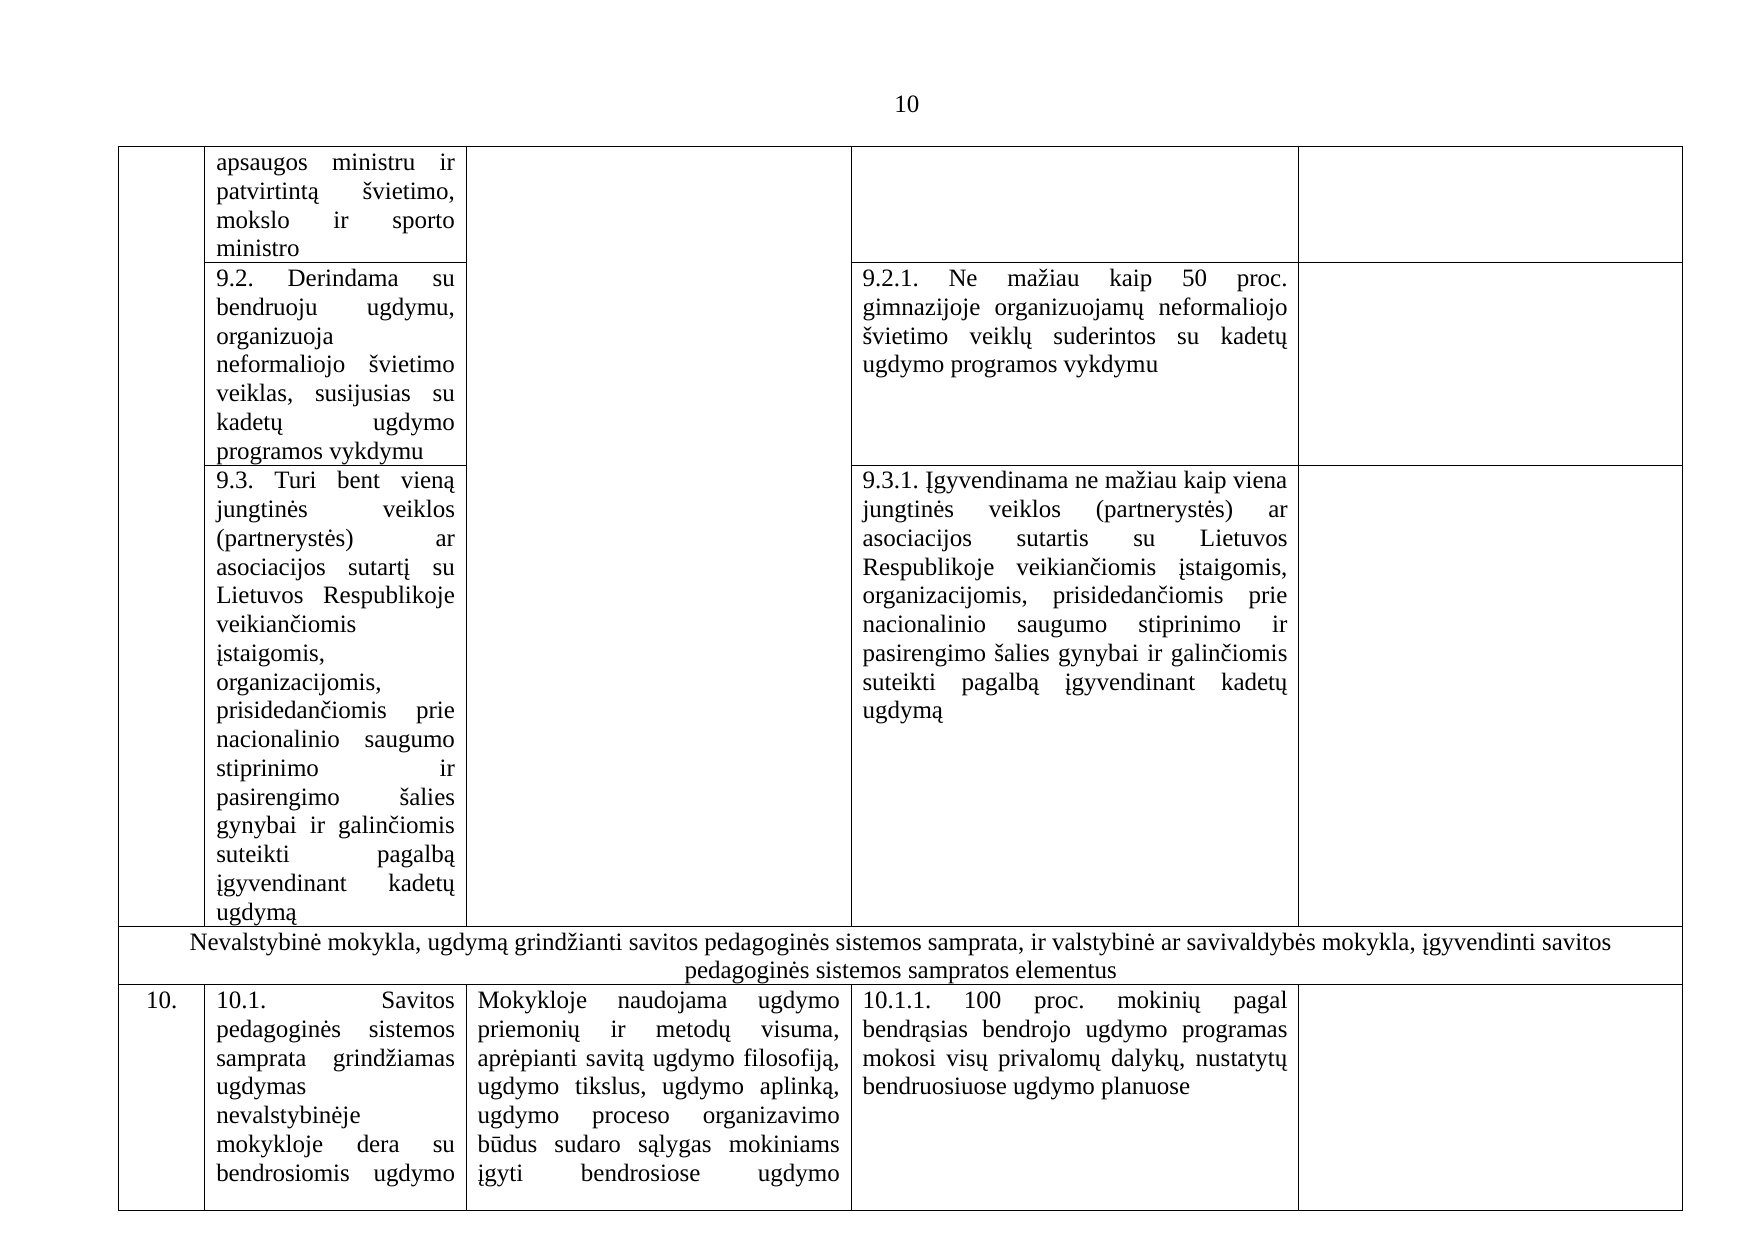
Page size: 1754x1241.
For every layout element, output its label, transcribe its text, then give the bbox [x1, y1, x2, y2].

table_cell [1299, 466, 1682, 926]
table_cell Mokykloje naudojama ugdymo priemonių ir metodų visuma, aprėpianti savitą ugdymo filosofiją, ugdymo tikslus, ugdymo aplinką, ugdymo proceso organizavimo būdus sudaro sąlygas mokiniams įgyti bendrosiose ugdymo [467, 985, 851, 1210]
table_cell apsaugos ministru ir patvirtintą švietimo, mokslo ir sporto ministro [205, 147, 466, 262]
table_cell [467, 147, 851, 926]
table_cell [1299, 147, 1682, 262]
table_cell 10. [119, 985, 204, 1210]
table_cell [1299, 263, 1682, 464]
table_cell [1299, 985, 1682, 1210]
table_cell Nevalstybinė mokykla, ugdymą grindžianti savitos pedagoginės sistemos samprata, ir valstybinė ar savivaldybės mokykla, įgyvendinti savitos pedagoginės sistemos sampratos elementus [119, 927, 1682, 984]
table_cell 9.3. Turi bent vieną jungtinės veiklos (partnerystės) ar asociacijos sutartį su Lietuvos Respublikoje veikiančiomis įstaigomis, organizacijomis, prisidedančiomis prie nacionalinio saugumo stiprinimo ir pasirengimo šalies gynybai ir galinčiomis suteikti pagalbą įgyvendinant kadetų ugdymą [205, 466, 466, 926]
table_cell [119, 147, 204, 926]
table_cell 9.2. Derindama su bendruoju ugdymu, organizuoja neformaliojo švietimo veiklas, susijusias su kadetų ugdymo programos vykdymu [205, 263, 466, 464]
table_cell 10.1.1. 100 proc. mokinių pagal bendrąsias bendrojo ugdymo programas mokosi visų privalomų dalykų, nustatytų bendruosiuose ugdymo planuose [852, 985, 1298, 1210]
table_cell 9.3.1. Įgyvendinama ne mažiau kaip viena jungtinės veiklos (partnerystės) ar asociacijos sutartis su Lietuvos Respublikoje veikiančiomis įstaigomis, organizacijomis, prisidedančiomis prie nacionalinio saugumo stiprinimo ir pasirengimo šalies gynybai ir galinčiomis suteikti pagalbą įgyvendinant kadetų ugdymą [852, 466, 1298, 926]
table_cell 9.2.1. Ne mažiau kaip 50 proc. gimnazijoje organizuojamų neformaliojo švietimo veiklų suderintos su kadetų ugdymo programos vykdymu [852, 263, 1298, 464]
table_cell [852, 147, 1298, 262]
table_cell 10.1. Savitos pedagoginės sistemos samprata grindžiamas ugdymas nevalstybinėje mokykloje dera su bendrosiomis ugdymo [205, 985, 466, 1210]
